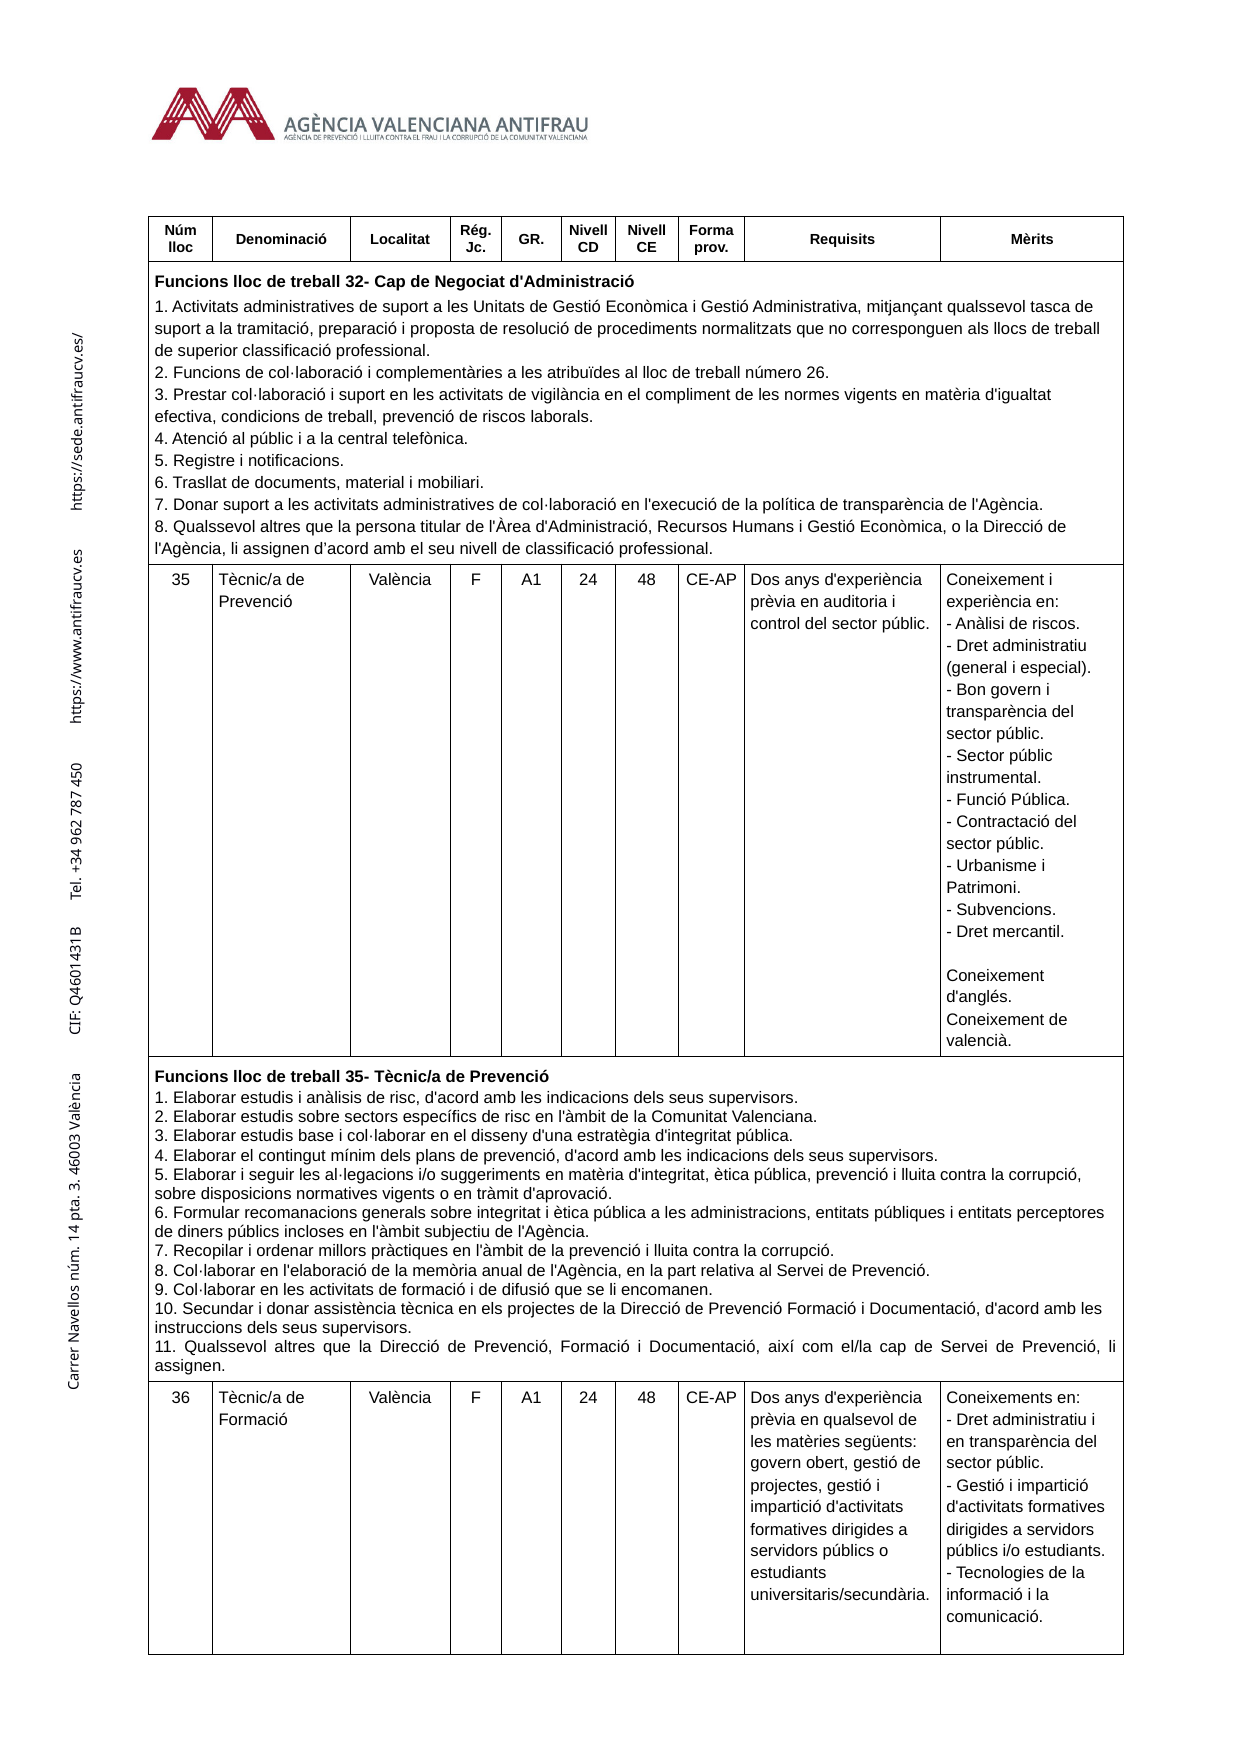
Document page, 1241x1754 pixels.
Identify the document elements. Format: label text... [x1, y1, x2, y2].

table_cell València [351, 565, 450, 1056]
table_cell F [451, 1382, 501, 1654]
table_cell Dos anys d'experiència prèvia en qualsevol de les matèries següents: govern obert, gestió de projectes, gestió i impartició d'activitats formatives dirigides a servidors públics o estudiants universitaris/secundària. [745, 1382, 940, 1654]
table_header GR. [502, 217, 561, 261]
table_cell Funcions lloc de treball 35- Tècnic/a de Prevenció 1. Elaborar estudis i anàlisis de risc, d'acord amb les indicacions dels seus supervisors. 2. Elaborar estudis sobre sectors específics de risc en l'àmbit de la Comunitat Valenciana. 3. Elaborar estudis base i col·laborar en el disseny d'una estratègia d'integritat pública. 4. Elaborar el contingut mínim dels plans de prevenció, d'acord amb les indicacions dels seus supervisors. 5. Elaborar i seguir les al·legacions i/o suggeriments en matèria d'integritat, ètica pública, prevenció i lluita contra la corrupció, sobre disposicions normatives vigents o en tràmit d'aprovació. 6. Formular recomanacions generals sobre integritat i ètica pública a les administracions, entitats públiques i entitats perceptores de diners públics incloses en l'àmbit subjectiu de l'Agència. 7. Recopilar i ordenar millors pràctiques en l'àmbit de la prevenció i lluita contra la corrupció. 8. Col·laborar en l'elaboració de la memòria anual de l'Agència, en la part relativa al Servei de Prevenció. 9. Col·laborar en les activitats de formació i de difusió que se li encomanen. 10. Secundar i donar assistència tècnica en els projectes de la Direcció de Prevenció Formació i Documentació, d'acord amb les instruccions dels seus supervisors. 11. Qualssevol altres que la Direcció de Prevenció, Formació i Documentació, així com el/la cap de Servei de Prevenció, li assignen. [149, 1057, 1123, 1381]
table_cell Funcions lloc de treball 32- Cap de Negociat d'Administració 1. Activitats administratives de suport a les Unitats de Gestió Econòmica i Gestió Administrativa, mitjançant qualssevol tasca de suport a la tramitació, preparació i proposta de resolució de procediments normalitzats que no corresponguen als llocs de treball de superior classificació professional. 2. Funcions de col·laboració i complementàries a les atribuïdes al lloc de treball número 26. 3. Prestar col·laboració i suport en les activitats de vigilància en el compliment de les normes vigents en matèria d'igualtat efectiva, condicions de treball, prevenció de riscos laborals. 4. Atenció al públic i a la central telefònica. 5. Registre i notificacions. 6. Trasllat de documents, material i mobiliari. 7. Donar suport a les activitats administratives de col·laboració en l'execució de la política de transparència de l'Agència. 8. Qualssevol altres que la persona titular de l'Àrea d'Administració, Recursos Humans i Gestió Econòmica, o la Direcció de l'Agència, li assignen d’acord amb el seu nivell de classificació professional. [149, 262, 1123, 563]
table_cell 36 [149, 1382, 212, 1654]
table_cell Coneixements en: - Dret administratiu i en transparència del sector públic. - Gestió i impartició d'activitats formatives dirigides a servidors públics i/o estudiants. - Tecnologies de la informació i la comunicació. [941, 1382, 1123, 1654]
table_cell A1 [502, 1382, 561, 1654]
table_header Nivell CE [616, 217, 678, 261]
table_cell CE-AP [679, 1382, 744, 1654]
table_cell 48 [616, 565, 678, 1056]
table_cell Tècnic/a de Prevenció [213, 565, 350, 1056]
table_cell F [451, 565, 501, 1056]
table_header Rég. Jc. [451, 217, 501, 261]
table_cell Coneixement i experiència en: - Anàlisi de riscos. - Dret administratiu (general i especial). - Bon govern i transparència del sector públic. - Sector públic instrumental. - Funció Pública. - Contractació del sector públic. - Urbanisme i Patrimoni. - Subvencions. - Dret mercantil. Coneixement d'anglés. Coneixement de valencià. [941, 565, 1123, 1056]
table_cell Tècnic/a de Formació [213, 1382, 350, 1654]
table_cell Dos anys d'experiència prèvia en auditoria i control del sector públic. [745, 565, 940, 1056]
table_cell 35 [149, 565, 212, 1056]
table_header Requisits [745, 217, 940, 261]
table_header Localitat [351, 217, 450, 261]
table_cell 48 [616, 1382, 678, 1654]
table_cell A1 [502, 565, 561, 1056]
table_header Mèrits [941, 217, 1123, 261]
table_cell 24 [562, 565, 615, 1056]
table_cell CE-AP [679, 565, 744, 1056]
table_header Núm lloc [149, 217, 212, 261]
table_cell 24 [562, 1382, 615, 1654]
table_header Nivell CD [562, 217, 615, 261]
table_header Forma prov. [679, 217, 744, 261]
picture [147, 77, 591, 148]
table_header Denominació [213, 217, 350, 261]
table_cell València [351, 1382, 450, 1654]
